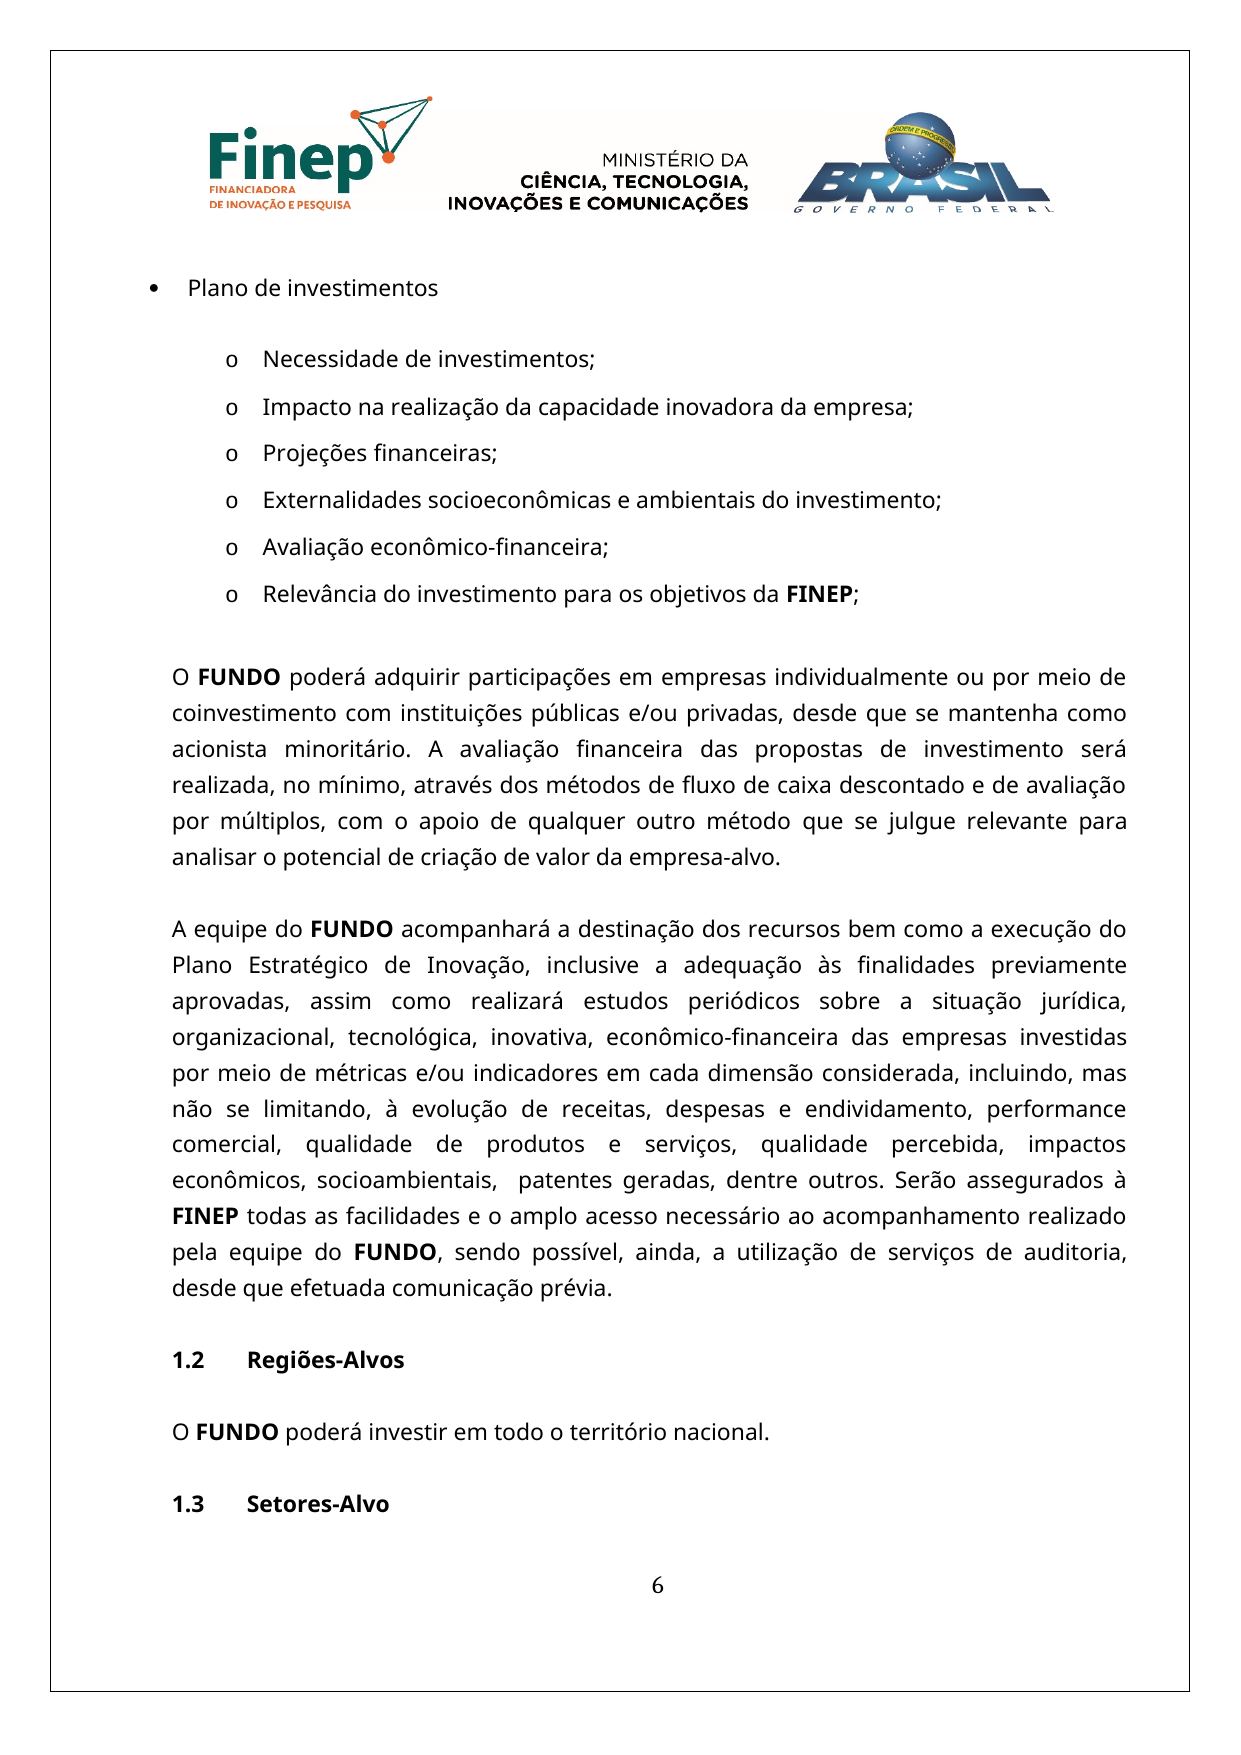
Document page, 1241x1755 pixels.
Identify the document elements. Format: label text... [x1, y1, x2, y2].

list Plano de investimentos [150, 272, 1128, 303]
list Regiões-Alvos [172, 1344, 1128, 1375]
list Projeções financeiras; [225, 437, 1128, 469]
list Setores-Alvo [172, 1488, 1128, 1519]
list Avaliação econômico-financeira; [225, 531, 1128, 563]
text A equipe do FUNDO acompanhará a destinação dos recursos bem como a execução do Plano Estratégico de Inovação, inclusive a adequação às finalidades previamente aprovadas, assim como realizará estudos periódicos sobre a situação jurídica, organizacional, tecnológica, inovativa, econômico-financeira das empresas investidas por meio de métricas e/ou indicadores em cada dimensão considerada, incluindo, mas não se limitando, à evolução de receitas, despesas e endividamento, performance comercial, qualidade de produtos e serviços, qualidade percebida, impactos econômicos, socioambientais, patentes geradas, dentre outros. Serão assegurados à FINEP todas as facilidades e o amplo acesso necessário ao acompanhamento realizado pela equipe do FUNDO, sendo possível, ainda, a utilização de serviços de auditoria, desde que efetuada comunicação prévia. [172, 913, 1128, 1303]
list Externalidades socioeconômicas e ambientais do investimento; [225, 484, 1128, 516]
list Relevância do investimento para os objetivos da FINEP; [225, 578, 1128, 610]
list Impacto na realização da capacidade inovadora da empresa; [225, 390, 1128, 422]
text O FUNDO poderá adquirir participações em empresas individualmente ou por meio de coinvestimento com instituições públicas e/ou privadas, desde que se mantenha como acionista minoritário. A avaliação financeira das propostas de investimento será realizada, no mínimo, através dos métodos de fluxo de caixa descontado e de avaliação por múltiplos, com o apoio de qualquer outro método que se julgue relevante para analisar o potencial de criação de valor da empresa-alvo. [172, 661, 1128, 872]
list Necessidade de investimentos; [225, 343, 1128, 375]
text O FUNDO poderá investir em todo o território nacional. [172, 1416, 1128, 1447]
